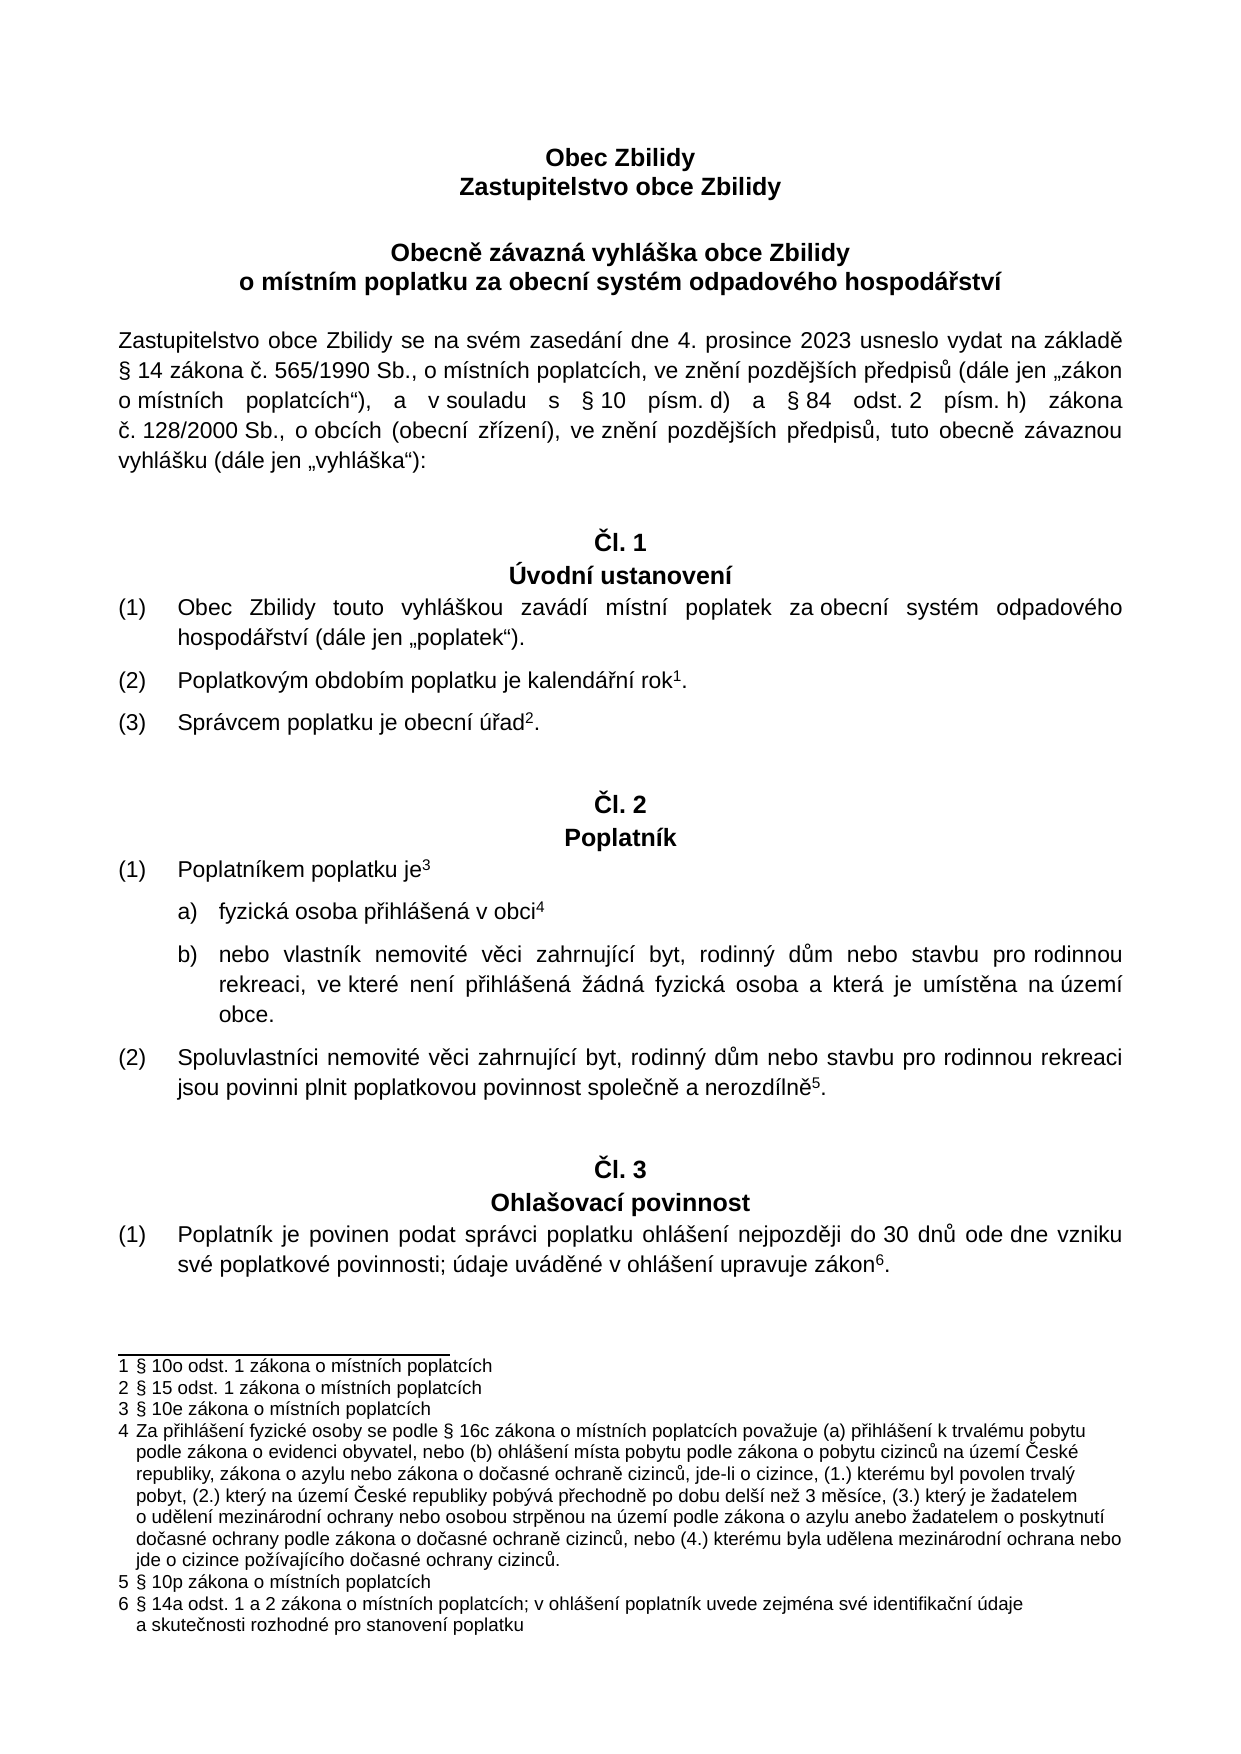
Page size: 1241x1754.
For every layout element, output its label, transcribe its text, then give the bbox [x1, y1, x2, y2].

subtitle Čl. 1 Úvodní ustanovení [118, 528, 1122, 589]
list nebo vlastník nemovité věci zahrnující byt, rodinný dům nebo stavbu pro rodinnou rekreaci, ve které není přihlášená žádná fyzická osoba a která je umístěna na území obce. [177, 941, 1122, 1028]
subtitle Čl. 2 Poplatník [118, 789, 1122, 851]
list Spoluvlastníci nemovité věci zahrnující byt, rodinný dům nebo stavbu pro rodinnou rekreaci jsou povinni plnit poplatkovou povinnost společně a nerozdílně. [118, 1044, 1122, 1101]
subtitle Obecně závazná vyhláška obce Zbilidy o místním poplatku za obecní systém odpadového hospodářství [118, 238, 1122, 295]
list Poplatníkem poplatku je [118, 856, 1122, 882]
text Zastupitelstvo obce Zbilidy se na svém zasedání dne 4. prosince 2023 usneslo vydat na základě § 14 zákona č. 565/1990 Sb., o místních poplatcích, ve znění pozdějších předpisů (dále jen „zákon o místních poplatcích“), a v souladu s § 10 písm. d) a § 84 odst. 2 písm. h) zákona č. 128/2000 Sb., o obcích (obecní zřízení), ve znění pozdějších předpisů, tuto obecně závaznou vyhlášku (dále jen „vyhláška“): [118, 327, 1122, 474]
list § 10o odst. 1 zákona o místních poplatcích [118, 1355, 1122, 1377]
list Poplatkovým obdobím poplatku je kalendářní rok. [118, 667, 1122, 693]
list Za přihlášení fyzické osoby se podle § 16c zákona o místních poplatcích považuje (a) přihlášení k trvalému pobytu podle zákona o evidenci obyvatel, nebo (b) ohlášení místa pobytu podle zákona o pobytu cizinců na území České republiky, zákona o azylu nebo zákona o dočasné ochraně cizinců, jde-li o cizince, (1.) kterému byl povolen trvalý pobyt, (2.) který na území České republiky pobývá přechodně po dobu delší než 3 měsíce, (3.) který je žadatelem o udělení mezinárodní ochrany nebo osobou strpěnou na území podle zákona o azylu anebo žadatelem o poskytnutí dočasné ochrany podle zákona o dočasné ochraně cizinců, nebo (4.) kterému byla udělena mezinárodní ochrana nebo jde o cizince požívajícího dočasné ochrany cizinců. [118, 1420, 1122, 1571]
list fyzická osoba přihlášená v obci [177, 898, 1122, 925]
subtitle Čl. 3 Ohlašovací povinnost [118, 1154, 1122, 1216]
list § 15 odst. 1 zákona o místních poplatcích [118, 1377, 1122, 1398]
text Obec Zbilidy Zastupitelstvo obce Zbilidy [118, 143, 1122, 201]
list § 14a odst. 1 a 2 zákona o místních poplatcích; v ohlášení poplatník uvede zejména své identifikační údaje a skutečnosti rozhodné pro stanovení poplatku [118, 1592, 1122, 1635]
list § 10e zákona o místních poplatcích [118, 1398, 1122, 1420]
list Správcem poplatku je obecní úřad. [118, 709, 1122, 736]
list Obec Zbilidy touto vyhláškou zavádí místní poplatek za obecní systém odpadového hospodářství (dále jen „poplatek“). [118, 594, 1122, 650]
list § 10p zákona o místních poplatcích [118, 1571, 1122, 1592]
list Poplatník je povinen podat správci poplatku ohlášení nejpozději do 30 dnů ode dne vzniku své poplatkové povinnosti; údaje uváděné v ohlášení upravuje zákon. [118, 1221, 1122, 1277]
